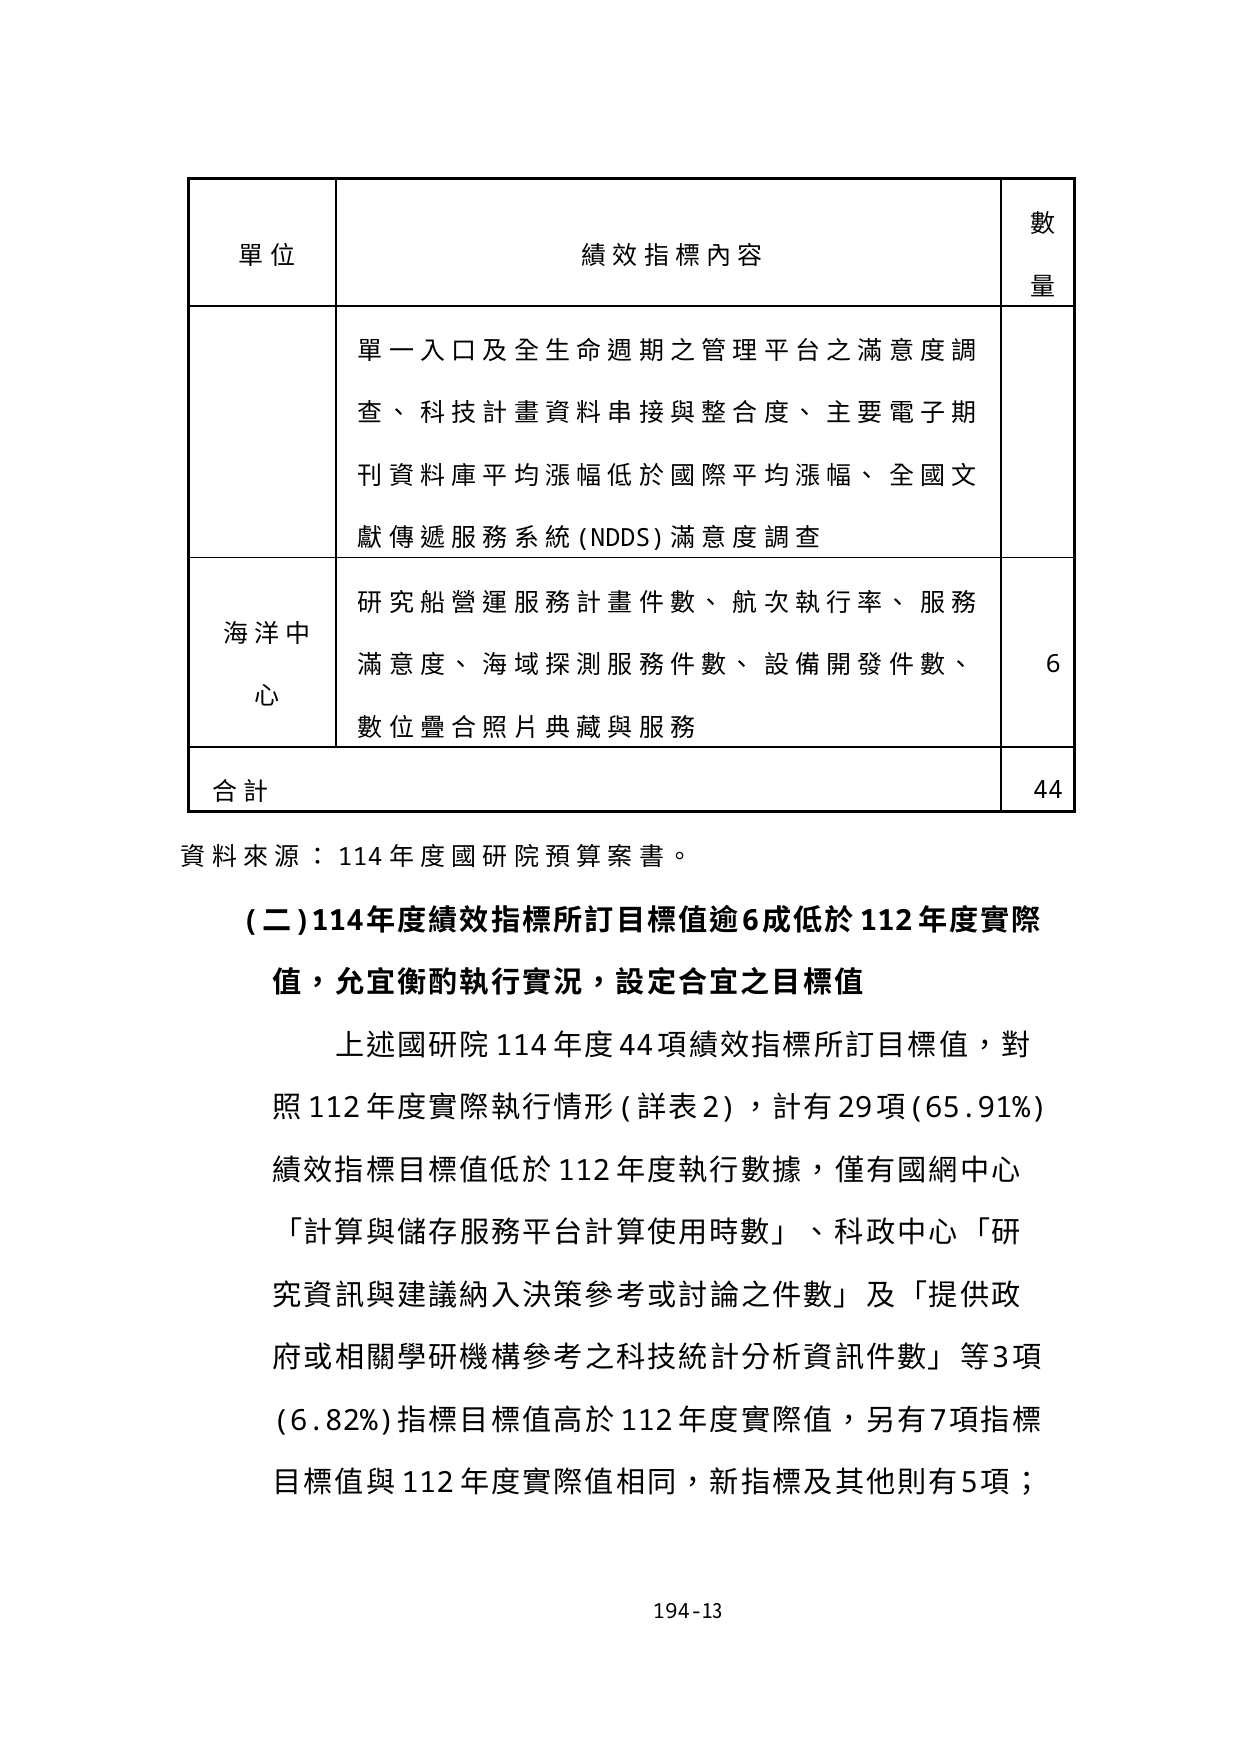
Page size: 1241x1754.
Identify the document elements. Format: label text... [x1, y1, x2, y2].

table_cell 單一入口及全生命週期之管理平台之滿意度調查、科技計畫資料串接與整合度、主要電子期刊資料庫平均漲幅低於國際平均漲幅、全國文獻傳遞服務系統(NDDS)滿意度調查 [337, 307, 1000, 557]
table_cell 海洋中心 [190, 558, 335, 746]
table_cell 6 [1002, 558, 1073, 746]
table_cell [190, 307, 335, 557]
table_header 數量 [1002, 180, 1073, 305]
text 資料來源：114年度國研院預算案書。 [177, 813, 1063, 876]
text 上述國研院114年度44項績效指標所訂目標值，對照112年度實際執行情形(詳表2)，計有29項(65.91%)績效指標目標值低於112年度執行數據，僅有國網中心「計算與儲存服務平台計算使用時數」、科政中心「研究資訊與建議納入決策參考或討論之件數」及「提供政府或相關學研機構參考之科技統計分析資訊件數」等3項(6.82%)指標目標值高於112年度實際值，另有7項指標目標值與112年度實際值相同，新指標及其他則有5項； [266, 1001, 1048, 1501]
table_header 單位 [190, 180, 335, 305]
table_cell 合計 [190, 748, 1000, 810]
table_cell 研究船營運服務計畫件數、航次執行率、服務滿意度、海域探測服務件數、設備開發件數、數位疊合照片典藏與服務 [337, 558, 1000, 746]
table_header 績效指標內容 [337, 180, 1000, 305]
table_cell 44 [1002, 748, 1073, 810]
table_cell [1002, 307, 1073, 557]
text (二)114年度績效指標所訂目標值逾6成低於112年度實際值，允宜衡酌執行實況，設定合宜之目標值 [236, 876, 1063, 1001]
